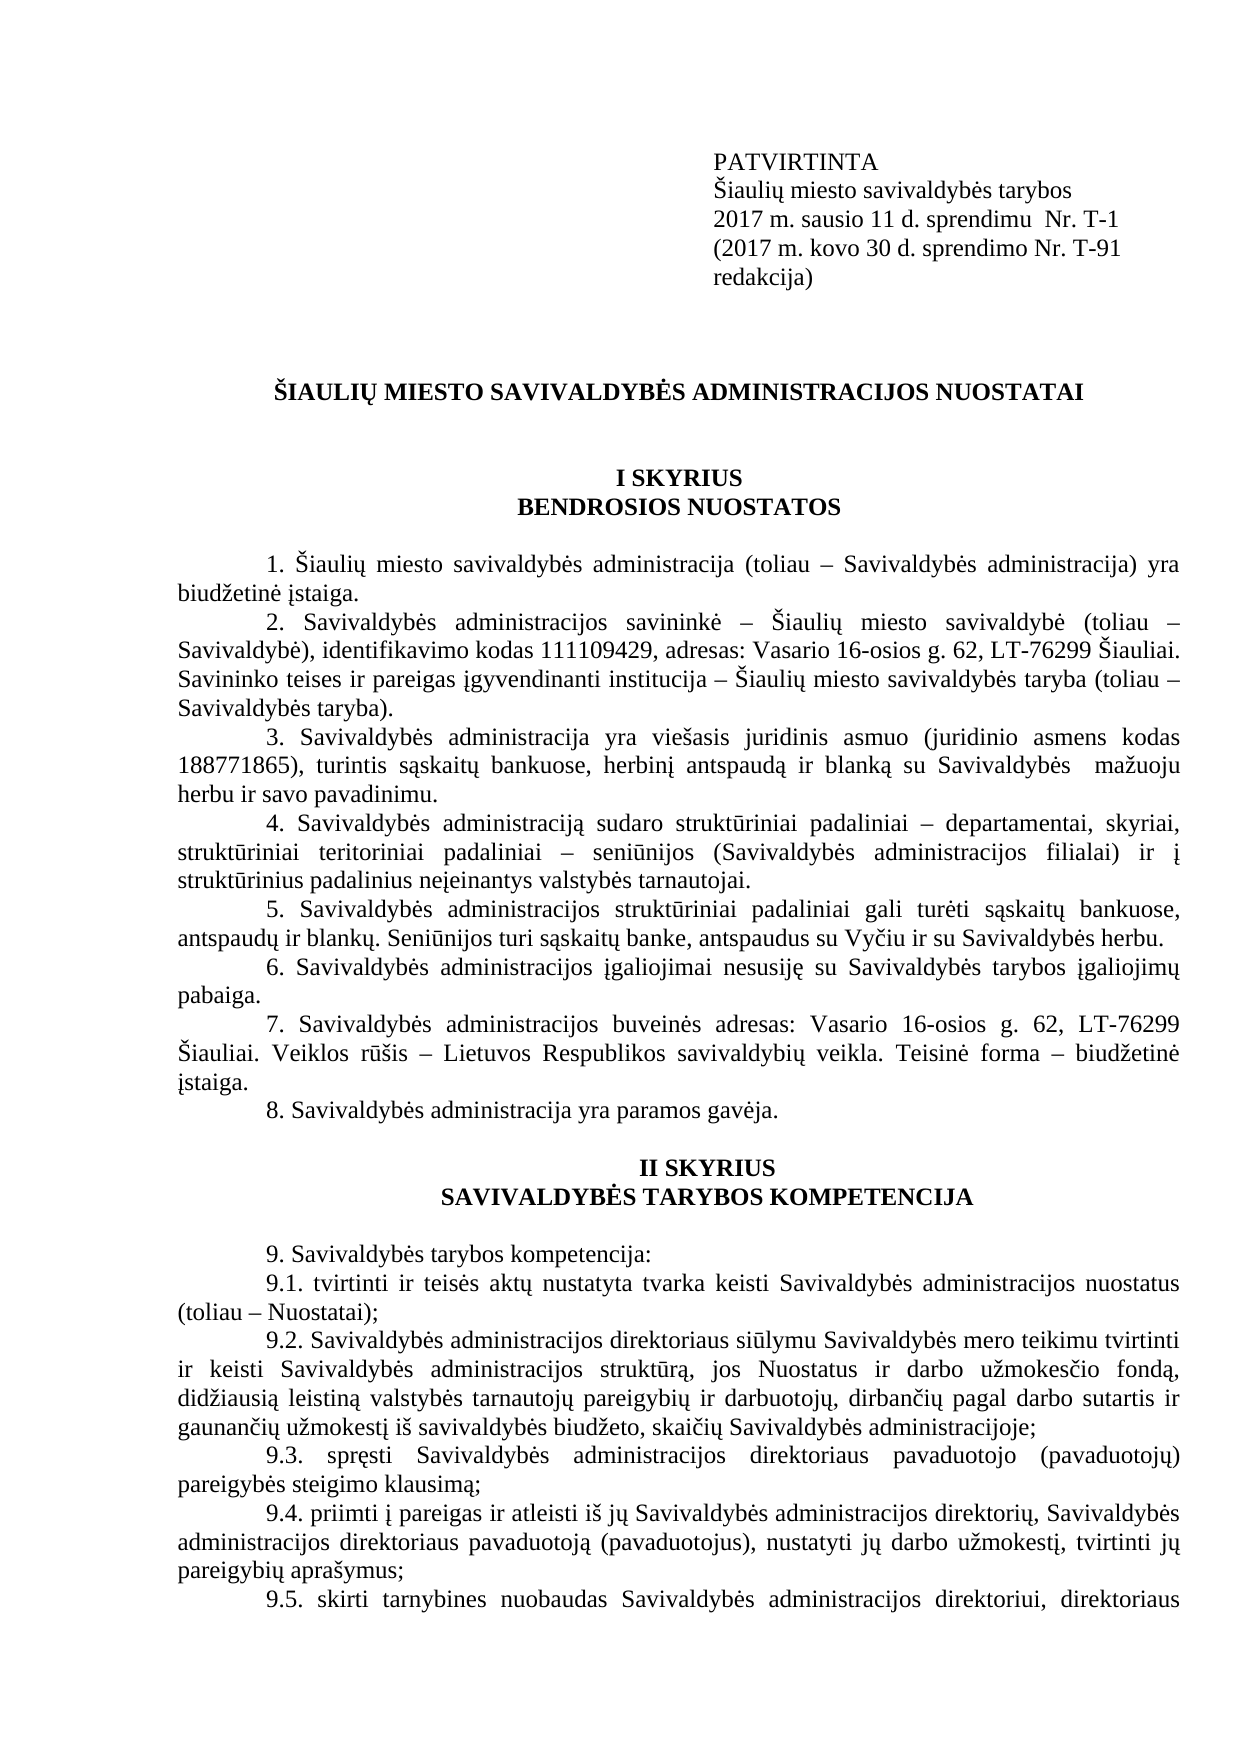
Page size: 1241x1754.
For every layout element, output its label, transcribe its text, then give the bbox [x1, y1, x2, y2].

text SAVIVALDYBĖS TARYBOS KOMPETENCIJA [177, 1182, 1181, 1211]
text 9.1. tvirtinti ir teisės aktų nustatyta tvarka keisti Savivaldybės administracijos nuostatus (toliau – Nuostatai); [177, 1268, 1181, 1326]
text 2. Savivaldybės administracijos savininkė – Šiaulių miesto savivaldybė (toliau – Savivaldybė), identifikavimo kodas 111109429, adresas: Vasario 16-osios g. 62, LT-76299 Šiauliai. Savininko teises ir pareigas įgyvendinanti institucija – Šiaulių miesto savivaldybės taryba (toliau – Savivaldybės taryba). [177, 607, 1181, 722]
text Šiaulių miesto savivaldybės tarybos [713, 176, 1181, 204]
text I SKYRIUS [177, 463, 1181, 492]
text 9.2. Savivaldybės administracijos direktoriaus siūlymu Savivaldybės mero teikimu tvirtinti ir keisti Savivaldybės administracijos struktūrą, jos Nuostatus ir darbo užmokesčio fondą, didžiausią leistiną valstybės tarnautojų pareigybių ir darbuotojų, dirbančių pagal darbo sutartis ir gaunančių užmokestį iš savivaldybės biudžeto, skaičių Savivaldybės administracijoje; [177, 1326, 1181, 1441]
text 3. Savivaldybės administracija yra viešasis juridinis asmuo (juridinio asmens kodas 188771865), turintis sąskaitų bankuose, herbinį antspaudą ir blanką su Savivaldybės mažuoju herbu ir savo pavadinimu. [177, 722, 1181, 808]
text 9.3. spręsti Savivaldybės administracijos direktoriaus pavaduotojo (pavaduotojų) pareigybės steigimo klausimą; [177, 1441, 1181, 1498]
text 6. Savivaldybės administracijos įgaliojimai nesusiję su Savivaldybės tarybos įgaliojimų pabaiga. [177, 952, 1181, 1009]
text 4. Savivaldybės administraciją sudaro struktūriniai padaliniai – departamentai, skyriai, struktūriniai teritoriniai padaliniai – seniūnijos (Savivaldybės administracijos filialai) ir į struktūrinius padalinius neįeinantys valstybės tarnautojai. [177, 808, 1181, 894]
text BENDROSIOS NUOSTATOS [177, 492, 1181, 521]
text 9.4. priimti į pareigas ir atleisti iš jų Savivaldybės administracijos direktorių, Savivaldybės administracijos direktoriaus pavaduotoją (pavaduotojus), nustatyti jų darbo užmokestį, tvirtinti jų pareigybių aprašymus; [177, 1498, 1181, 1584]
text (2017 m. kovo 30 d. sprendimo Nr. T-91 [713, 233, 1181, 262]
text 2017 m. sausio 11 d. sprendimu Nr. T-1 [713, 204, 1181, 233]
text 9.5. skirti tarnybines nuobaudas Savivaldybės administracijos direktoriui, direktoriaus [177, 1584, 1181, 1613]
text 9. Savivaldybės tarybos kompetencija: [177, 1239, 1181, 1268]
text 1. Šiaulių miesto savivaldybės administracija (toliau – Savivaldybės administracija) yra biudžetinė įstaiga. [177, 549, 1181, 607]
text ŠIAULIŲ MIESTO SAVIVALDYBĖS ADMINISTRACIJOS NUOSTATAI [177, 377, 1181, 406]
text PATVIRTINTA [713, 147, 1181, 176]
text 8. Savivaldybės administracija yra paramos gavėja. [177, 1096, 1181, 1124]
text II SKYRIUS [177, 1153, 1181, 1182]
text redakcija) [713, 262, 1181, 291]
text 5. Savivaldybės administracijos struktūriniai padaliniai gali turėti sąskaitų bankuose, antspaudų ir blankų. Seniūnijos turi sąskaitų banke, antspaudus su Vyčiu ir su Savivaldybės herbu. [177, 894, 1181, 952]
text 7. Savivaldybės administracijos buveinės adresas: Vasario 16-osios g. 62, LT-76299 Šiauliai. Veiklos rūšis – Lietuvos Respublikos savivaldybių veikla. Teisinė forma – biudžetinė įstaiga. [177, 1009, 1181, 1096]
